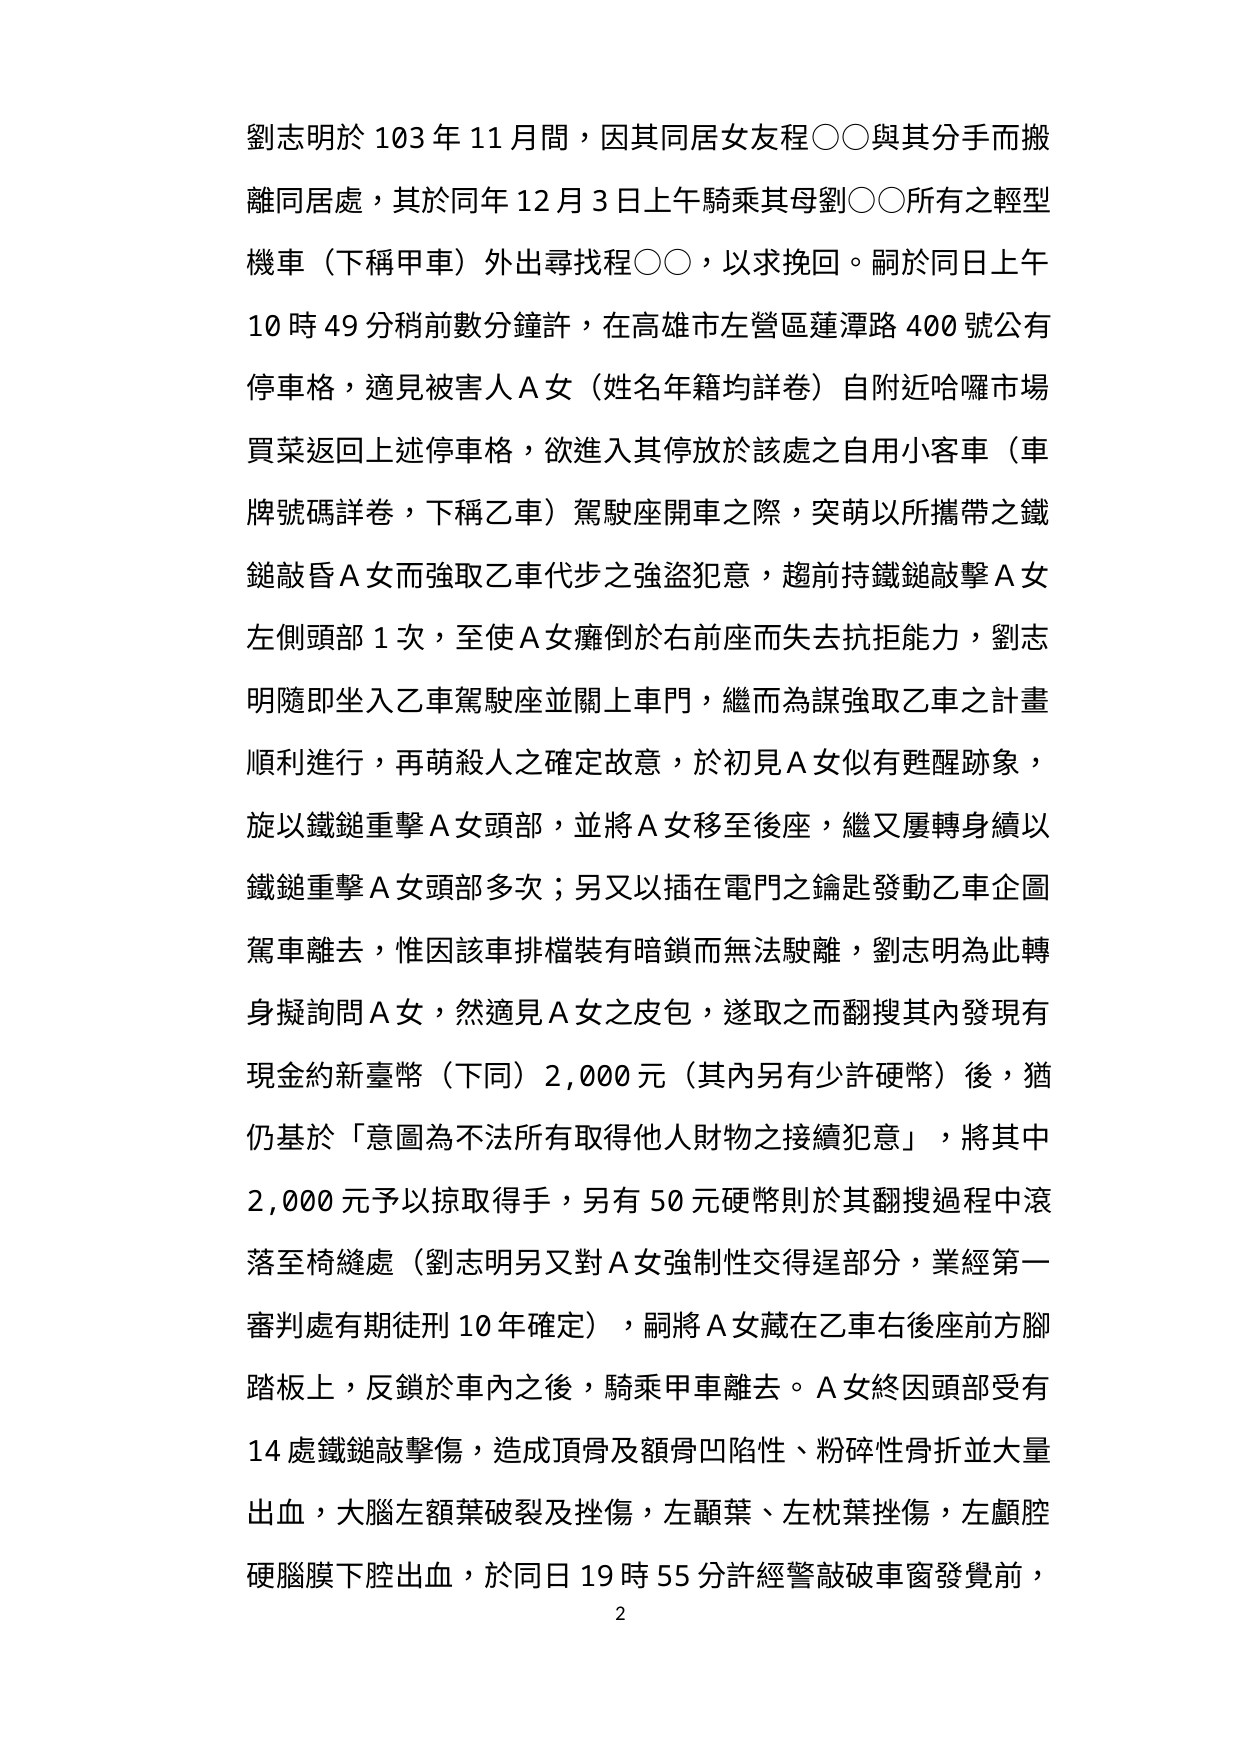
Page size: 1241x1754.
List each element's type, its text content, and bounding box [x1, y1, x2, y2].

text 劉志明於103年11月間，因其同居女友程○○與其分手而搬離同居處，其於同年12月3日上午騎乘其母劉○○所有之輕型機車（下稱甲車）外出尋找程○○，以求挽回。嗣於同日上午10時49分稍前數分鐘許，在高雄市左營區蓮潭路400號公有停車格，適見被害人Ａ女（姓名年籍均詳卷）自附近哈囉市場買菜返回上述停車格，欲進入其停放於該處之自用小客車（車牌號碼詳卷，下稱乙車）駕駛座開車之際，突萌以所攜帶之鐵鎚敲昏Ａ女而強取乙車代步之強盜犯意，趨前持鐵鎚敲擊Ａ女左側頭部1次，至使Ａ女癱倒於右前座而失去抗拒能力，劉志明隨即坐入乙車駕駛座並關上車門，繼而為謀強取乙車之計畫順利進行，再萌殺人之確定故意，於初見Ａ女似有甦醒跡象，旋以鐵鎚重擊Ａ女頭部，並將Ａ女移至後座，繼又屢轉身續以鐵鎚重擊Ａ女頭部多次；另又以插在電門之鑰匙發動乙車企圖駕車離去，惟因該車排檔裝有暗鎖而無法駛離，劉志明為此轉身擬詢問Ａ女，然適見Ａ女之皮包，遂取之而翻搜其內發現有現金約新臺幣（下同）2,000元（其內另有少許硬幣）後，猶仍基於「意圖為不法所有取得他人財物之接續犯意」，將其中2,000元予以掠取得手，另有50元硬幣則於其翻搜過程中滾落至椅縫處（劉志明另又對Ａ女強制性交得逞部分，業經第一審判處有期徒刑10年確定），嗣將Ａ女藏在乙車右後座前方腳踏板上，反鎖於車內之後，騎乘甲車離去。Ａ女終因頭部受有14處鐵鎚敲擊傷，造成頂骨及額骨凹陷性、粉碎性骨折並大量出血，大腦左額葉破裂及挫傷，左顳葉、左枕葉挫傷，左顱腔硬腦膜下腔出血，於同日19時55分許經警敲破車窗發覺前， [246, 94, 1053, 1594]
